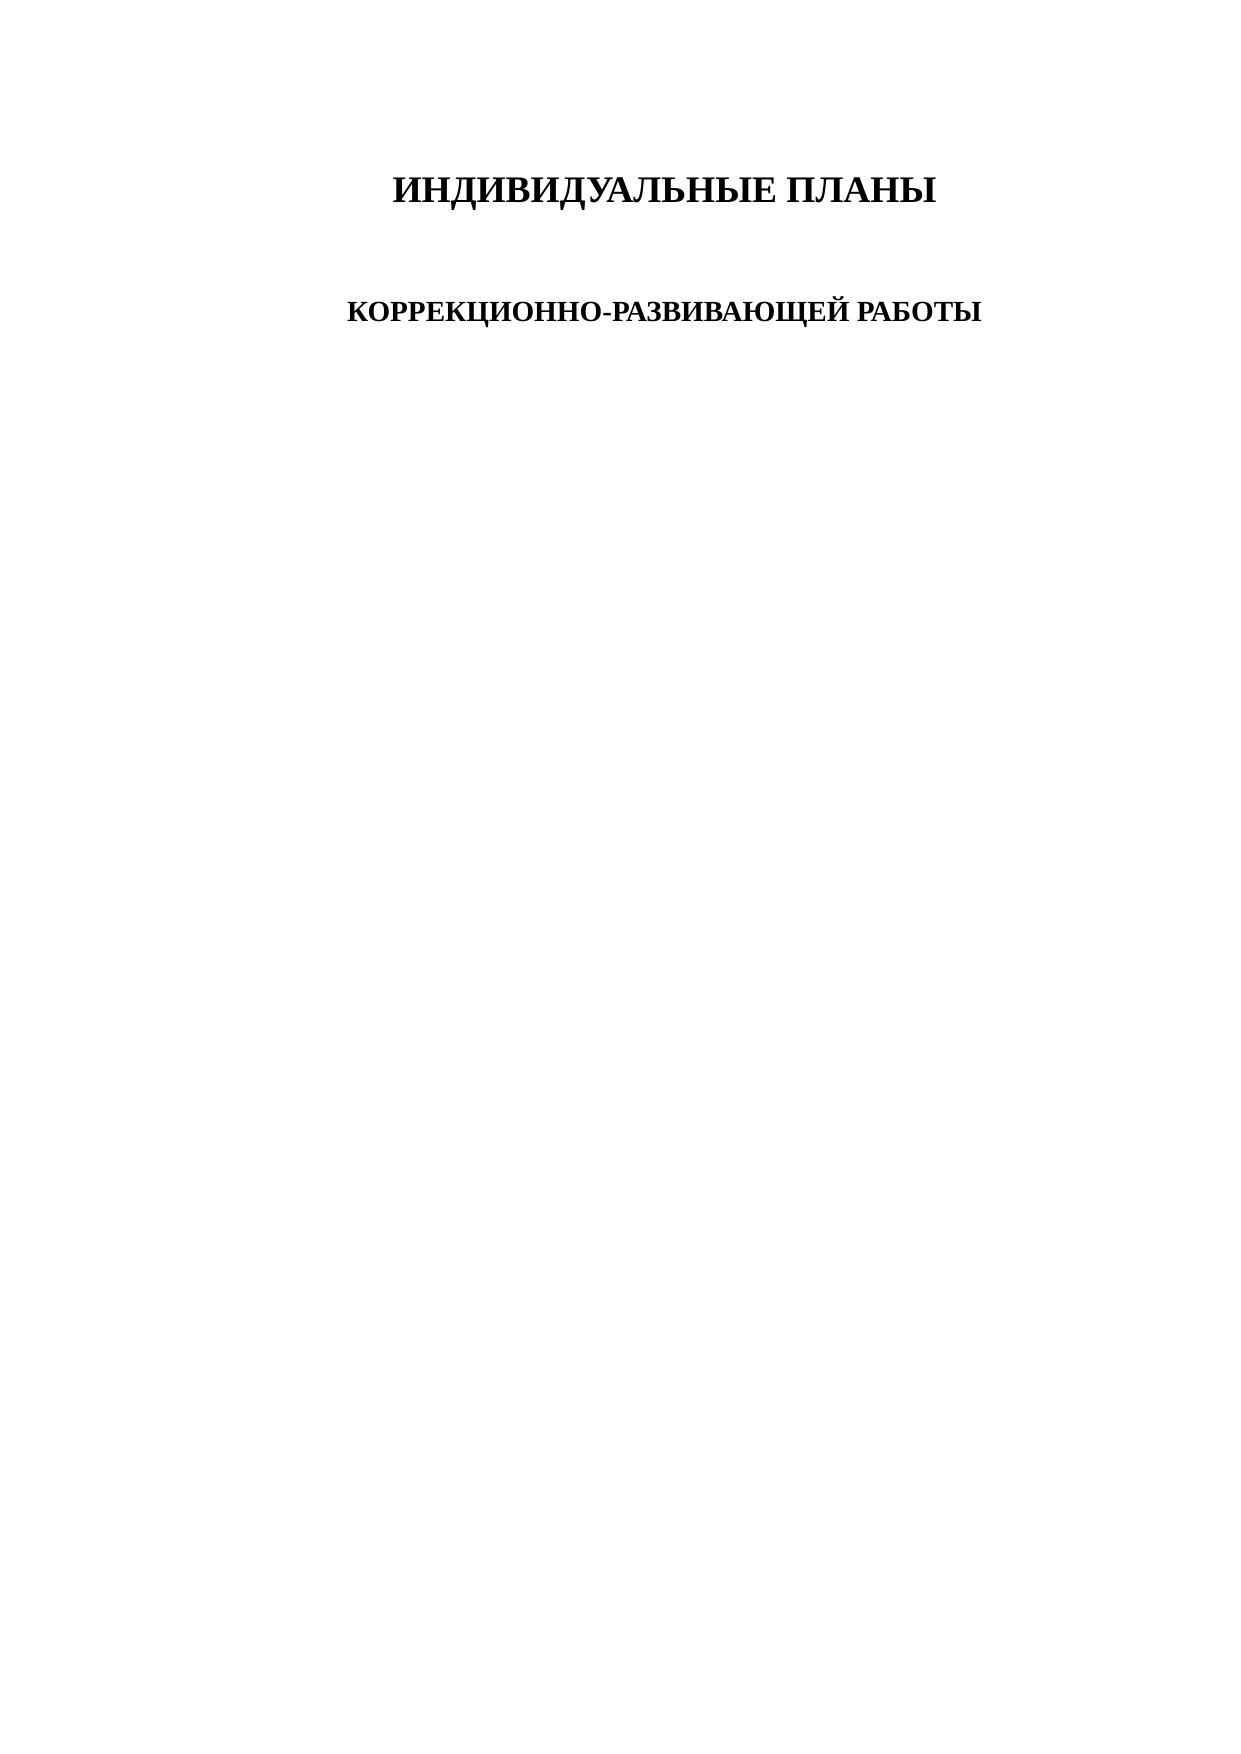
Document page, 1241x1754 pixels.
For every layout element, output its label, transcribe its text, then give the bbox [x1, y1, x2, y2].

text ИНДИВИДУАЛЬНЫЕ ПЛАНЫ [177, 168, 1152, 211]
text КОРРЕКЦИОННО-РАЗВИВАЮЩЕЙ РАБОТЫ [177, 294, 1152, 328]
